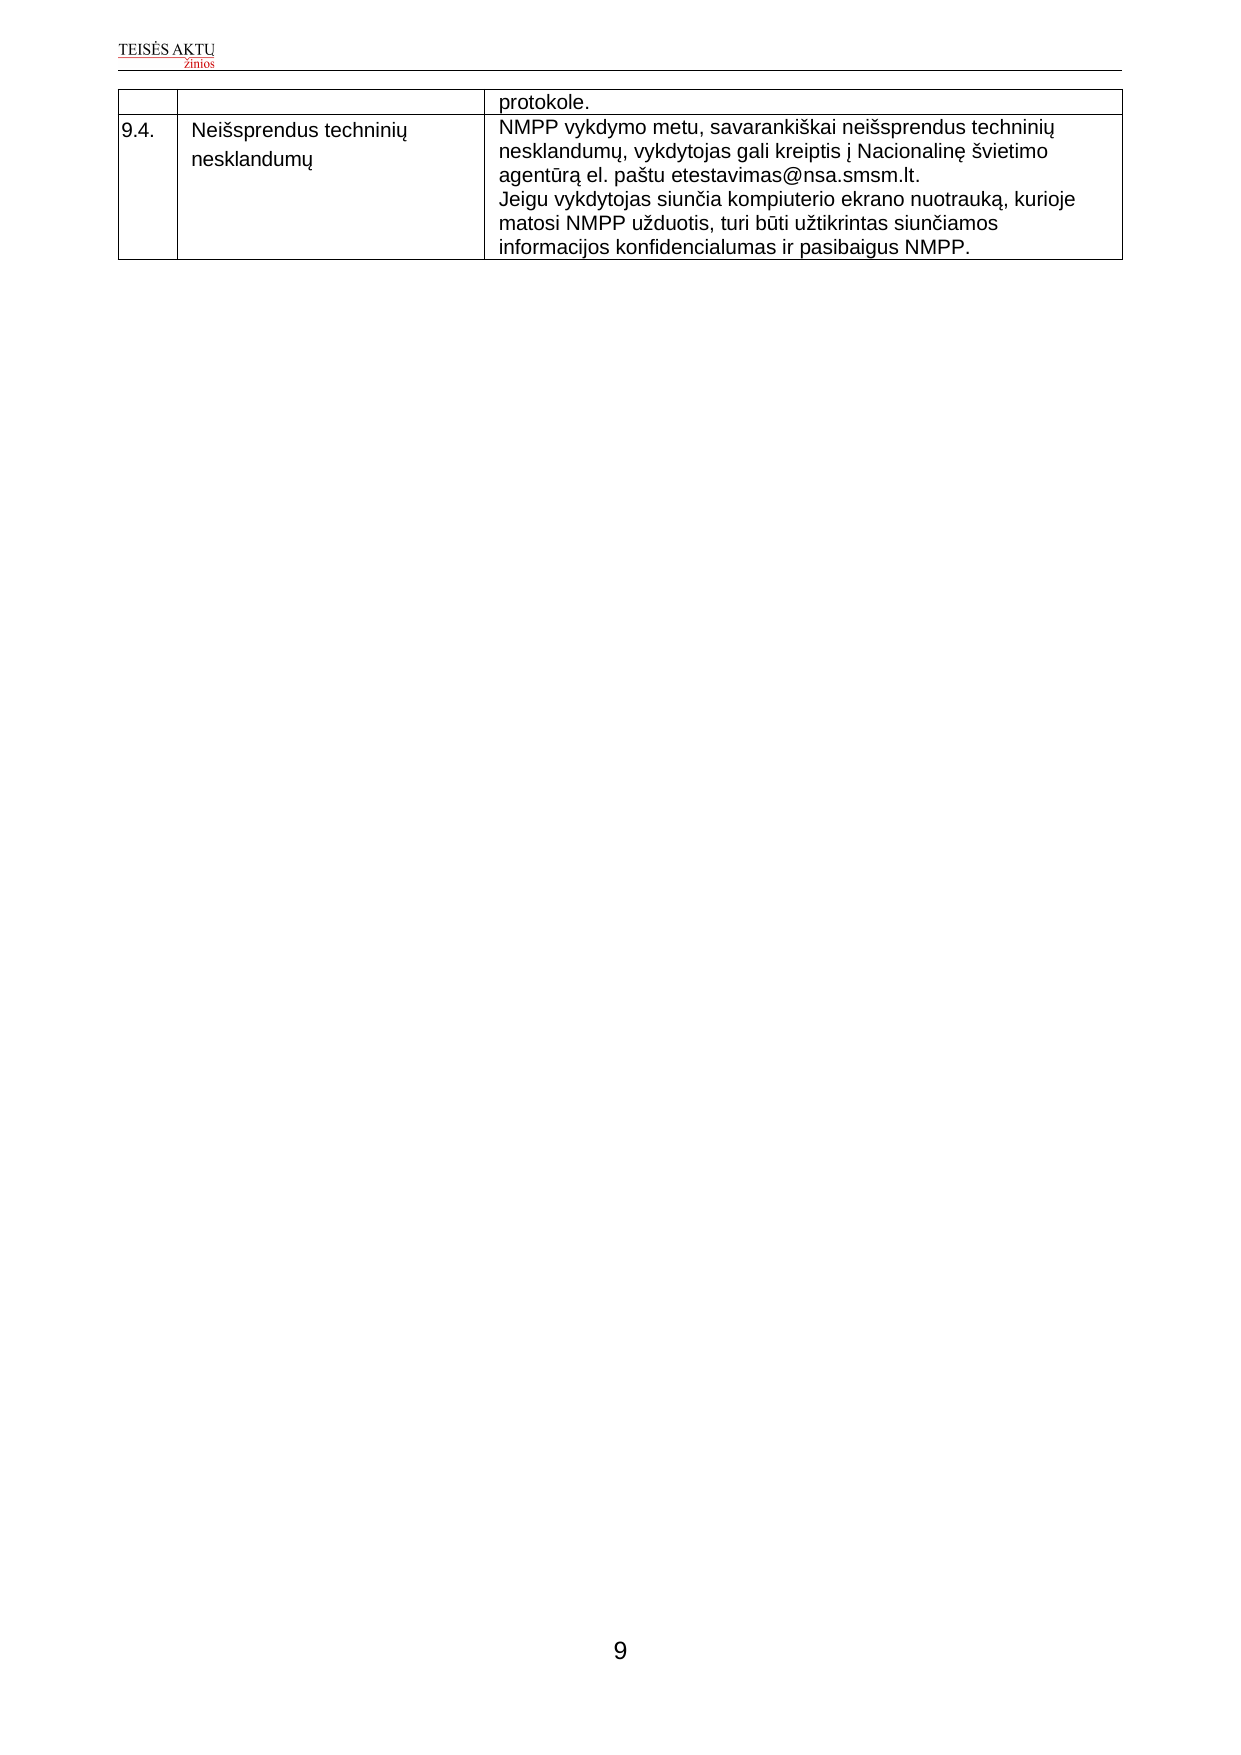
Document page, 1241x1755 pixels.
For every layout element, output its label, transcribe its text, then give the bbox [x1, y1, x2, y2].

table_cell protokole. [485, 90, 1122, 114]
table_cell [119, 90, 177, 114]
table_cell Neišsprendus techninių nesklandumų [178, 115, 484, 258]
table_cell [178, 90, 484, 114]
table_cell NMPP vykdymo metu, savarankiškai neišsprendus techninių nesklandumų, vykdytojas gali kreiptis į Nacionalinę švietimo agentūrą el. paštu etestavimas@nsa.smsm.lt. Jeigu vykdytojas siunčia kompiuterio ekrano nuotrauką, kurioje matosi NMPP užduotis, turi būti užtikrintas siunčiamos informacijos konfidencialumas ir pasibaigus NMPP. [485, 115, 1122, 258]
table_cell 9.4. [119, 115, 177, 258]
